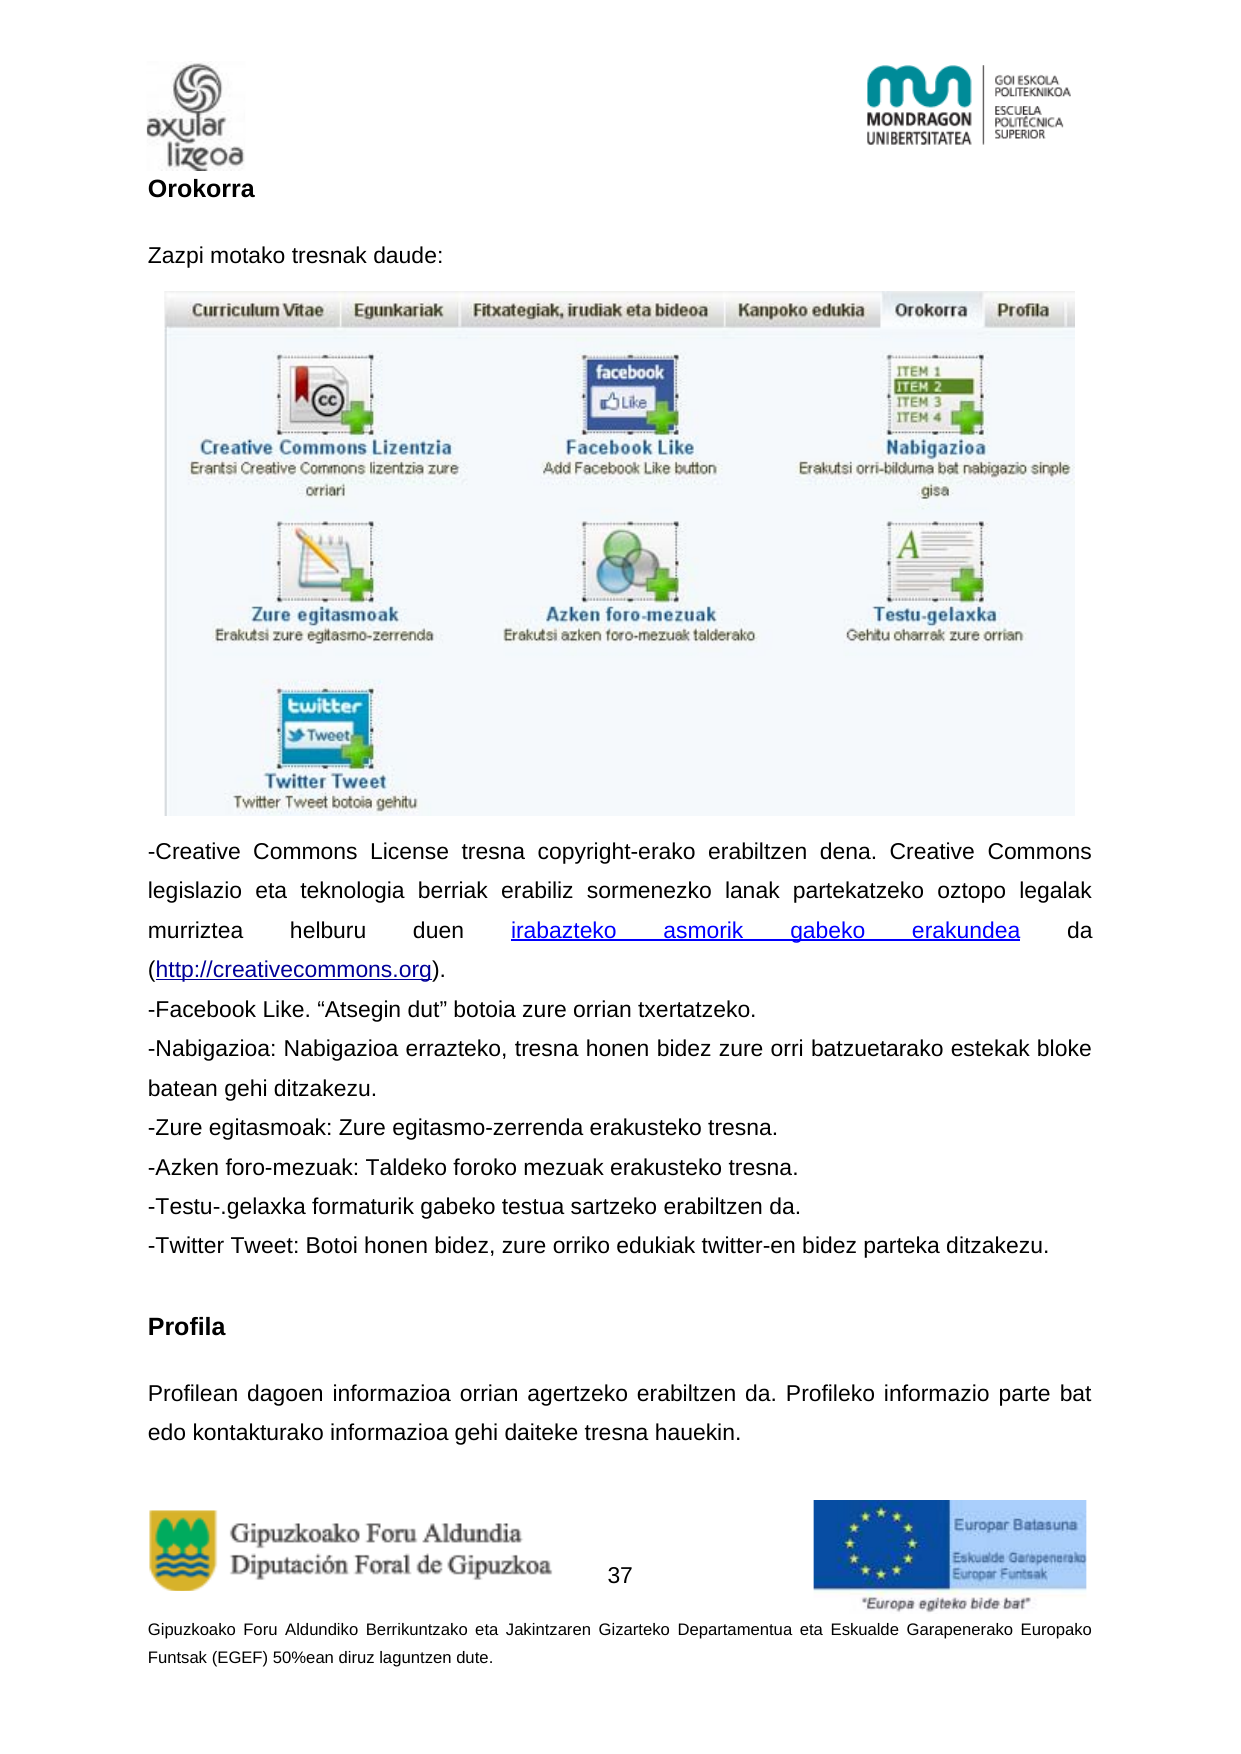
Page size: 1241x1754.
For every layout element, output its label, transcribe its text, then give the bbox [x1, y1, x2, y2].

picture [813, 1500, 1087, 1615]
text -Facebook Like. “Atsegin dut” botoia zure orrian txertatzeko. [148, 996, 1092, 1022]
text Profilean dagoen informazioa orrian agertzeko erabiltzen da. Profileko informazio parte bat edo kontakturako informazioa gehi daiteke tresna hauekin. [148, 1380, 1092, 1446]
text -Creative Commons License tresna copyright-erako erabiltzen dena. Creative Commons legislazio eta teknologia berriak erabiliz sormenezko lanak partekatzeko oztopo legalak murriztea helburu duen irabazteko asmorik gabeko erakundea da (http://creativecommons.org). [148, 838, 1092, 982]
picture [146, 61, 246, 171]
picture [148, 1509, 556, 1591]
text Profila [148, 1311, 1092, 1340]
text -Nabigazioa: Nabigazioa errazteko, tresna honen bidez zure orri batzuetarako estekak bloke batean gehi ditzakezu. [148, 1035, 1092, 1101]
text -Twitter Tweet: Botoi honen bidez, zure orriko edukiak twitter-en bidez parteka ditzakezu. [148, 1232, 1092, 1259]
text Zazpi motako tresnak daude: [148, 242, 1092, 269]
text -Azken foro-mezuak: Taldeko foroko mezuak erakusteko tresna. [148, 1153, 1092, 1180]
text -Zure egitasmoak: Zure egitasmo-zerrenda erakusteko tresna. [148, 1114, 1092, 1140]
text -Testu-.gelaxka formaturik gabeko testua sartzeko erabiltzen da. [148, 1193, 1092, 1219]
text Orokorra [148, 174, 1092, 203]
picture [855, 65, 1087, 147]
picture [164, 291, 1075, 816]
